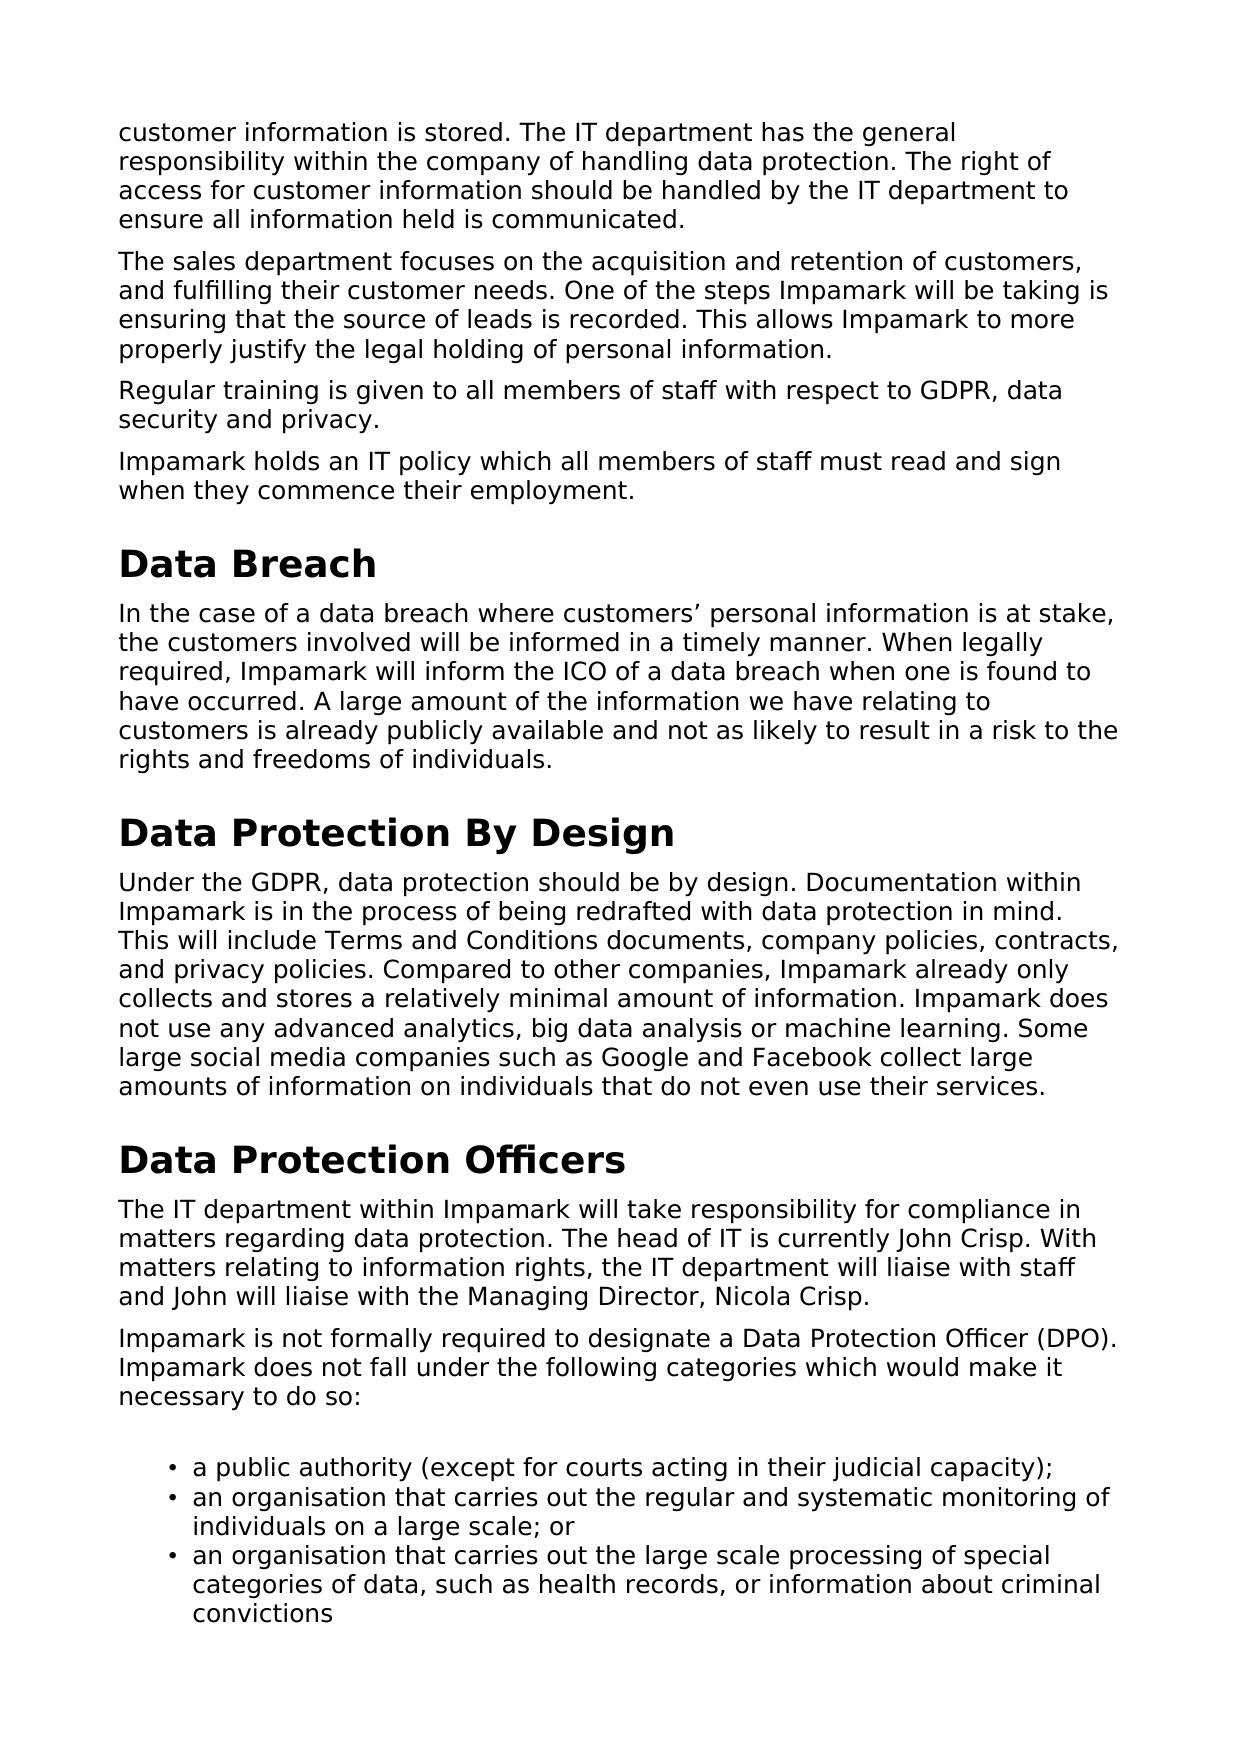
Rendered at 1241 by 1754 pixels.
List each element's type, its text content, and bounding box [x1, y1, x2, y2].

subtitle Data Breach [118, 543, 1122, 587]
text The IT department within Impamark will take responsibility for compliance in matters regarding data protection. The head of IT is currently John Crisp. With matters relating to information rights, the IT department will liaise with staff and John will liaise with the Managing Director, Nicola Crisp. [118, 1195, 1122, 1312]
list a public authority (except for courts acting in their judicial capacity); [177, 1453, 1122, 1483]
subtitle Data Protection Officers [118, 1139, 1122, 1182]
subtitle Data Protection By Design [118, 812, 1122, 855]
text Regular training is given to all members of staff with respect to GDPR, data security and privacy. [118, 376, 1122, 435]
text In the case of a data breach where customers’ personal information is at stake, the customers involved will be informed in a timely manner. When legally required, Impamark will inform the ICO of a data breach when one is found to have occurred. A large amount of the information we have relating to customers is already publicly available and not as likely to result in a risk to the rights and freedoms of individuals. [118, 599, 1122, 774]
list an organisation that carries out the large scale processing of special categories of data, such as health records, or information about criminal convictions [177, 1541, 1122, 1628]
text Under the GDPR, data protection should be by design. Documentation within Impamark is in the process of being redrafted with data protection in mind. This will include Terms and Conditions documents, company policies, contracts, and privacy policies. Compared to other companies, Impamark already only collects and stores a relatively minimal amount of information. Impamark does not use any advanced analytics, big data analysis or machine learning. Some large social media companies such as Google and Facebook collect large amounts of information on individuals that do not even use their services. [118, 868, 1122, 1101]
text Impamark holds an IT policy which all members of staff must read and sign when they commence their employment. [118, 447, 1122, 506]
text Impamark is not formally required to designate a Data Protection Officer (DPO). Impamark does not fall under the following categories which would make it necessary to do so: [118, 1324, 1122, 1412]
text customer information is stored. The IT department has the general responsibility within the company of handling data protection. The right of access for customer information should be handled by the IT department to ensure all information held is communicated. [118, 118, 1122, 235]
text The sales department focuses on the acquisition and retention of customers, and fulfilling their customer needs. One of the steps Impamark will be taking is ensuring that the source of leads is recorded. This allows Impamark to more properly justify the legal holding of personal information. [118, 247, 1122, 364]
list an organisation that carries out the regular and systematic monitoring of individuals on a large scale; or [177, 1483, 1122, 1541]
